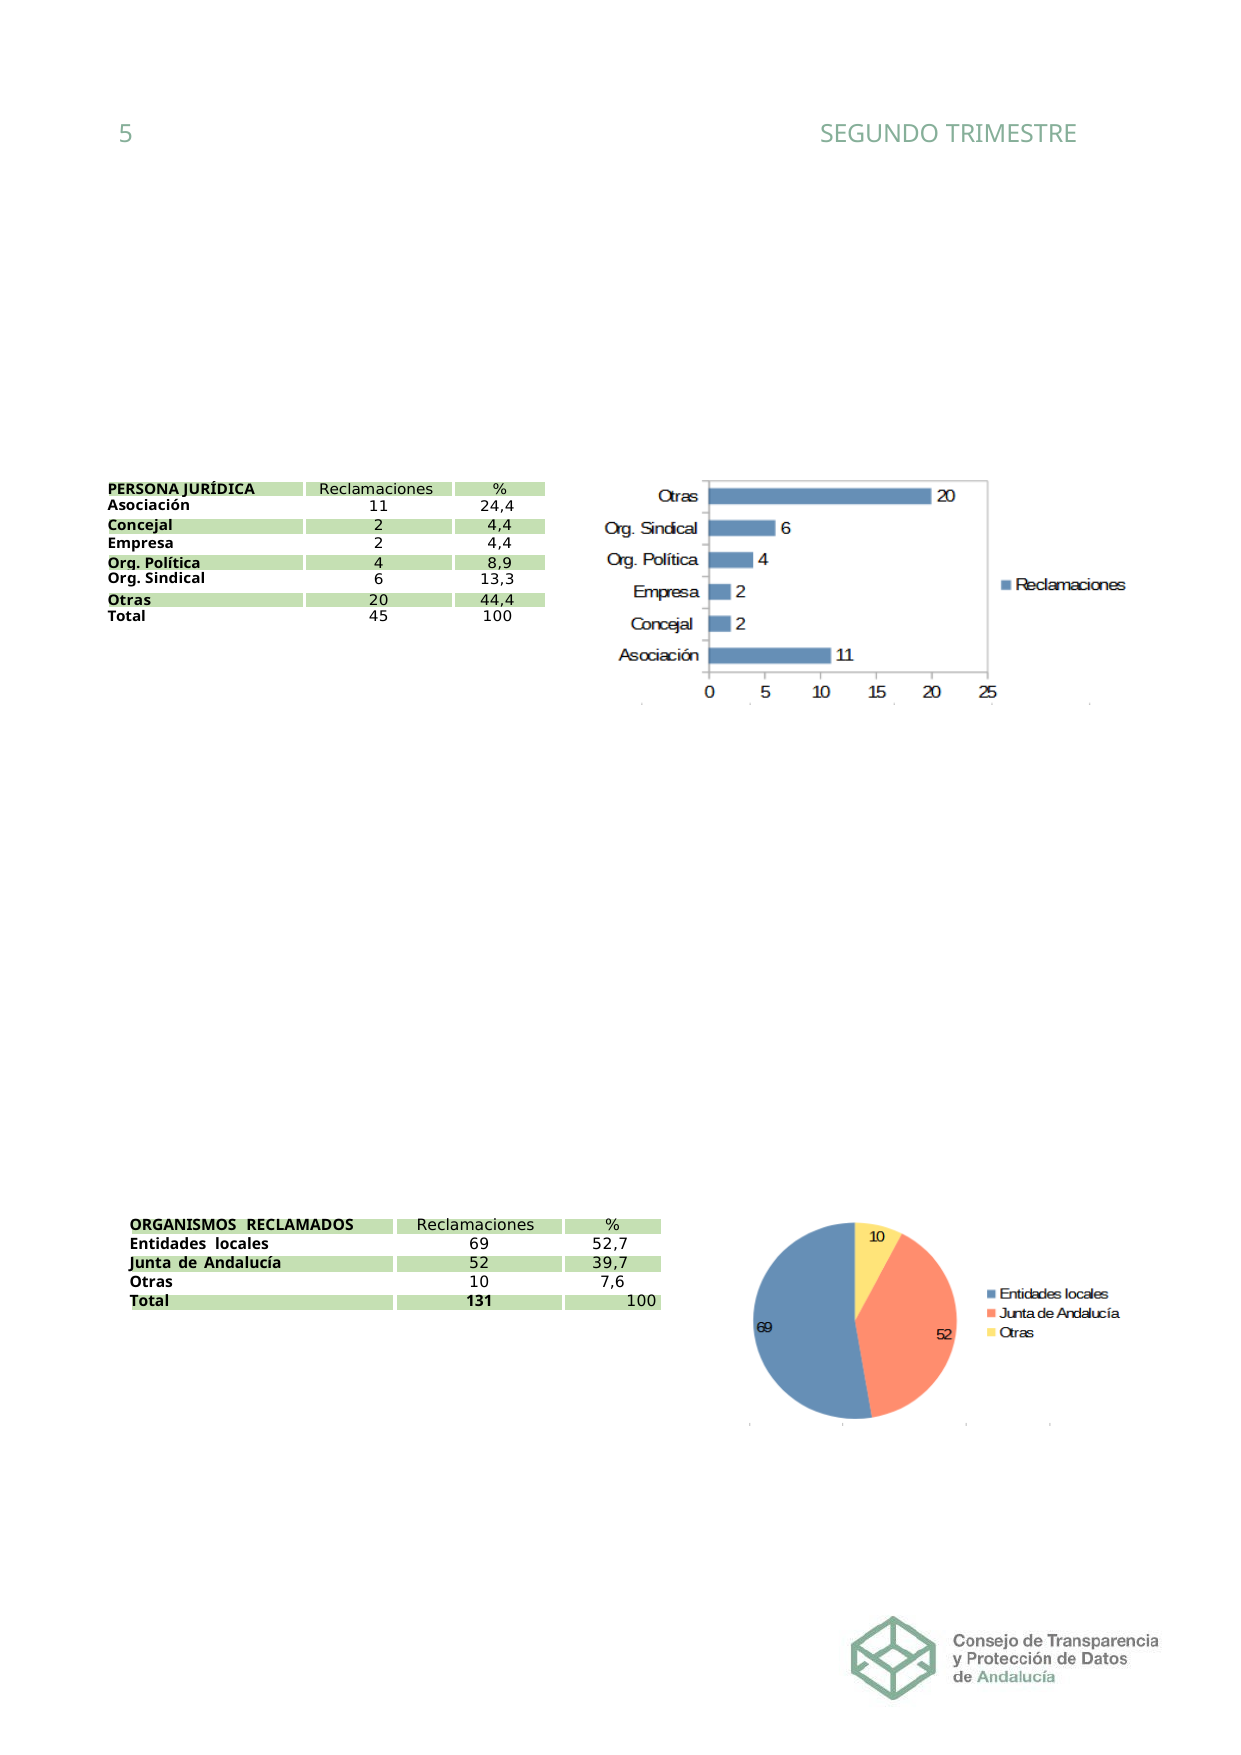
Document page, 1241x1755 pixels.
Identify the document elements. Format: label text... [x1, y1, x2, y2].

table_cell 52 [397, 1256, 562, 1272]
table_cell 69 [397, 1238, 562, 1253]
table_cell Empresa [109, 537, 303, 552]
table_cell 100 [455, 607, 545, 627]
table_header PERSONA JURÍDICA [109, 482, 303, 496]
table_cell 44,4 [455, 593, 545, 607]
table_cell 4,4 [455, 519, 545, 534]
table_cell 4 [306, 555, 452, 570]
table_cell 45 [306, 607, 452, 627]
table_cell 8,9 [455, 555, 545, 570]
table_cell 131 [397, 1295, 562, 1310]
table_cell 39,7 [565, 1256, 661, 1272]
table_cell Org. Política [109, 555, 303, 570]
table_header Reclamaciones [306, 482, 452, 496]
table_cell 20 [306, 593, 452, 607]
table_cell Entidades locales [132, 1238, 393, 1253]
table_cell 2 [306, 537, 452, 552]
table_cell Total [109, 607, 303, 627]
table_cell 2 [306, 519, 452, 534]
table_cell 4,4 [455, 537, 545, 552]
table_cell Concejal [109, 519, 303, 534]
table_header % [455, 482, 545, 496]
table_cell Org. Sindical [109, 570, 303, 589]
table_cell 52,7 [565, 1238, 661, 1253]
table_cell 24,4 [455, 496, 545, 516]
table_cell Otras [109, 593, 303, 607]
table_cell 10 [397, 1275, 562, 1292]
table_cell Asociación [109, 496, 303, 516]
table_cell Total [132, 1295, 393, 1310]
table_cell 11 [306, 496, 452, 516]
table_header Reclamaciones [397, 1219, 562, 1234]
table_header % [565, 1219, 661, 1234]
table_cell 100 [565, 1295, 661, 1310]
table_header ORGANISMOS RECLAMADOS [132, 1219, 393, 1234]
table_cell 6 [306, 570, 452, 589]
table_cell Junta de Andalucía [132, 1256, 393, 1272]
table_cell 13,3 [455, 570, 545, 589]
table_cell 7,6 [565, 1275, 661, 1292]
table_cell Otras [132, 1275, 393, 1292]
